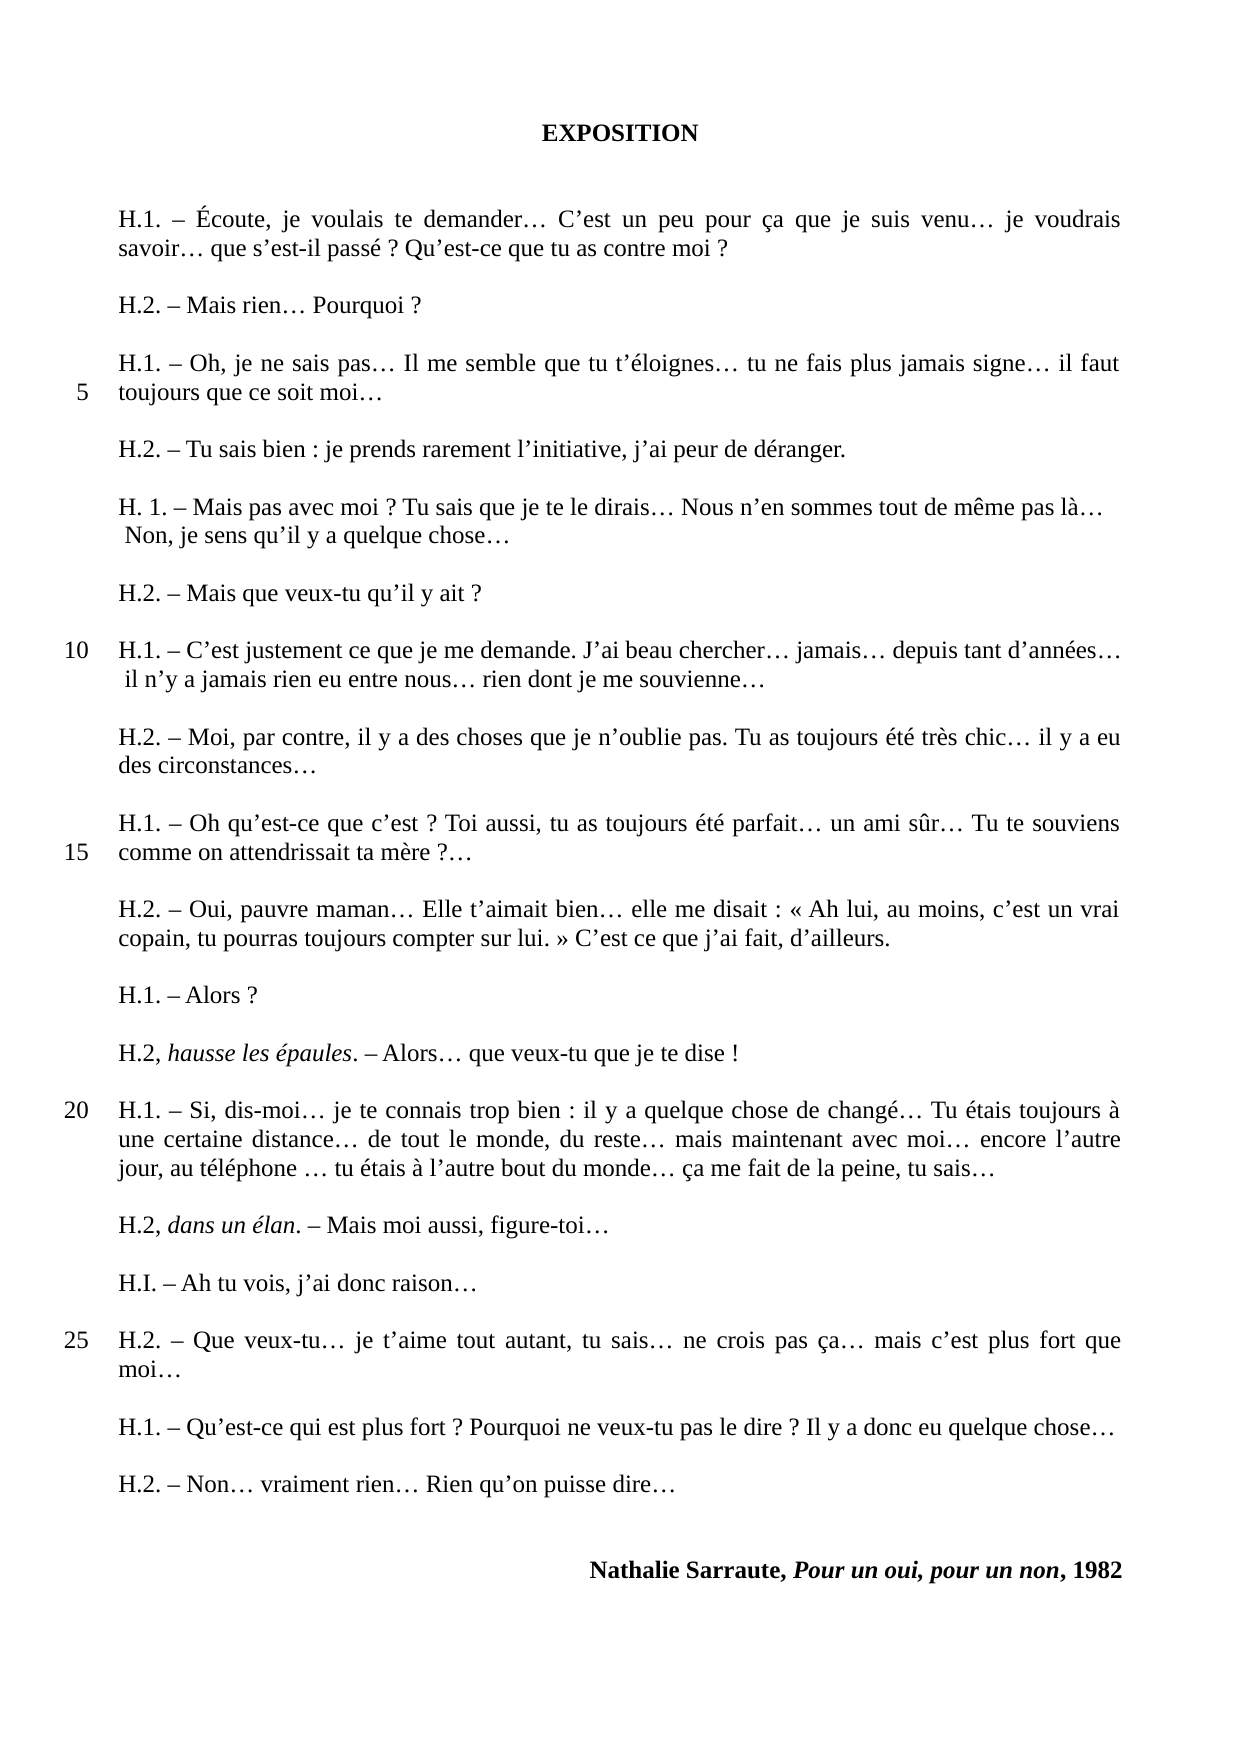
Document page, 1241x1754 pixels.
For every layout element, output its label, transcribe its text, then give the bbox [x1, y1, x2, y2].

text H.2. – Oui, pauvre maman… Elle t’aimait bien… elle me disait : « Ah lui, au moins, c’est un vrai copain, tu pourras toujours compter sur lui. » C’est ce que j’ai fait, d’ailleurs. [118, 866, 1122, 952]
text H.1. – Alors ? [118, 952, 1122, 1009]
text Nathalie Sarraute, Pour un oui, pour un non, 1982 [118, 1556, 1122, 1584]
text H.1. – Oh, je ne sais pas… Il me semble que tu t’éloignes… tu ne fais plus jamais signe… il faut toujours que ce soit moi… [118, 319, 1122, 406]
text il n’y a jamais rien eu entre nous… rien dont je me souvienne… [118, 664, 1122, 693]
text H.1. – Si, dis-moi… je te connais trop bien : il y a quelque chose de changé… Tu étais toujours à une certaine distance… de tout le monde, du reste… mais maintenant avec moi… encore l’autre jour, au téléphone … tu étais à l’autre bout du monde… ça me fait de la peine, tu sais… [118, 1067, 1122, 1182]
text H.I. – Ah tu vois, j’ai donc raison… [118, 1239, 1122, 1297]
text H. 1. – Mais pas avec moi ? Tu sais que je te le dirais… Nous n’en sommes tout de même pas là… [118, 463, 1122, 521]
text H.2. – Que veux-tu… je t’aime tout autant, tu sais… ne crois pas ça… mais c’est plus fort que moi… [118, 1297, 1122, 1383]
text H.1. – C’est justement ce que je me demande. J’ai beau chercher… jamais… depuis tant d’années… [118, 607, 1122, 664]
text EXPOSITION [118, 118, 1122, 147]
text Non, je sens qu’il y a quelque chose… [118, 521, 1122, 549]
text H.1. – Écoute, je voulais te demander… C’est un peu pour ça que je suis venu… je voudrais savoir… que s’est-il passé ? Qu’est-ce que tu as contre moi ? [118, 204, 1122, 262]
text H.2, dans un élan. – Mais moi aussi, figure-toi… [118, 1182, 1122, 1239]
text H.2. – Tu sais bien : je prends rarement l’initiative, j’ai peur de déranger. [118, 406, 1122, 463]
text H.2. – Moi, par contre, il y a des choses que je n’oublie pas. Tu as toujours été très chic… il y a eu des circonstances… [118, 693, 1122, 779]
text H.2. – Non… vraiment rien… Rien qu’on puisse dire… [118, 1441, 1122, 1498]
text H.2. – Mais que veux-tu qu’il y ait ? [118, 549, 1122, 607]
text H.2. – Mais rien… Pourquoi ? [118, 262, 1122, 319]
text H.1. – Qu’est-ce qui est plus fort ? Pourquoi ne veux-tu pas le dire ? Il y a donc eu quelque chose… [118, 1383, 1122, 1441]
text H.2, hausse les épaules. – Alors… que veux-tu que je te dise ! [118, 1009, 1122, 1067]
text H.1. – Oh qu’est-ce que c’est ? Toi aussi, tu as toujours été parfait… un ami sûr… Tu te souviens comme on attendrissait ta mère ?… [118, 779, 1122, 866]
